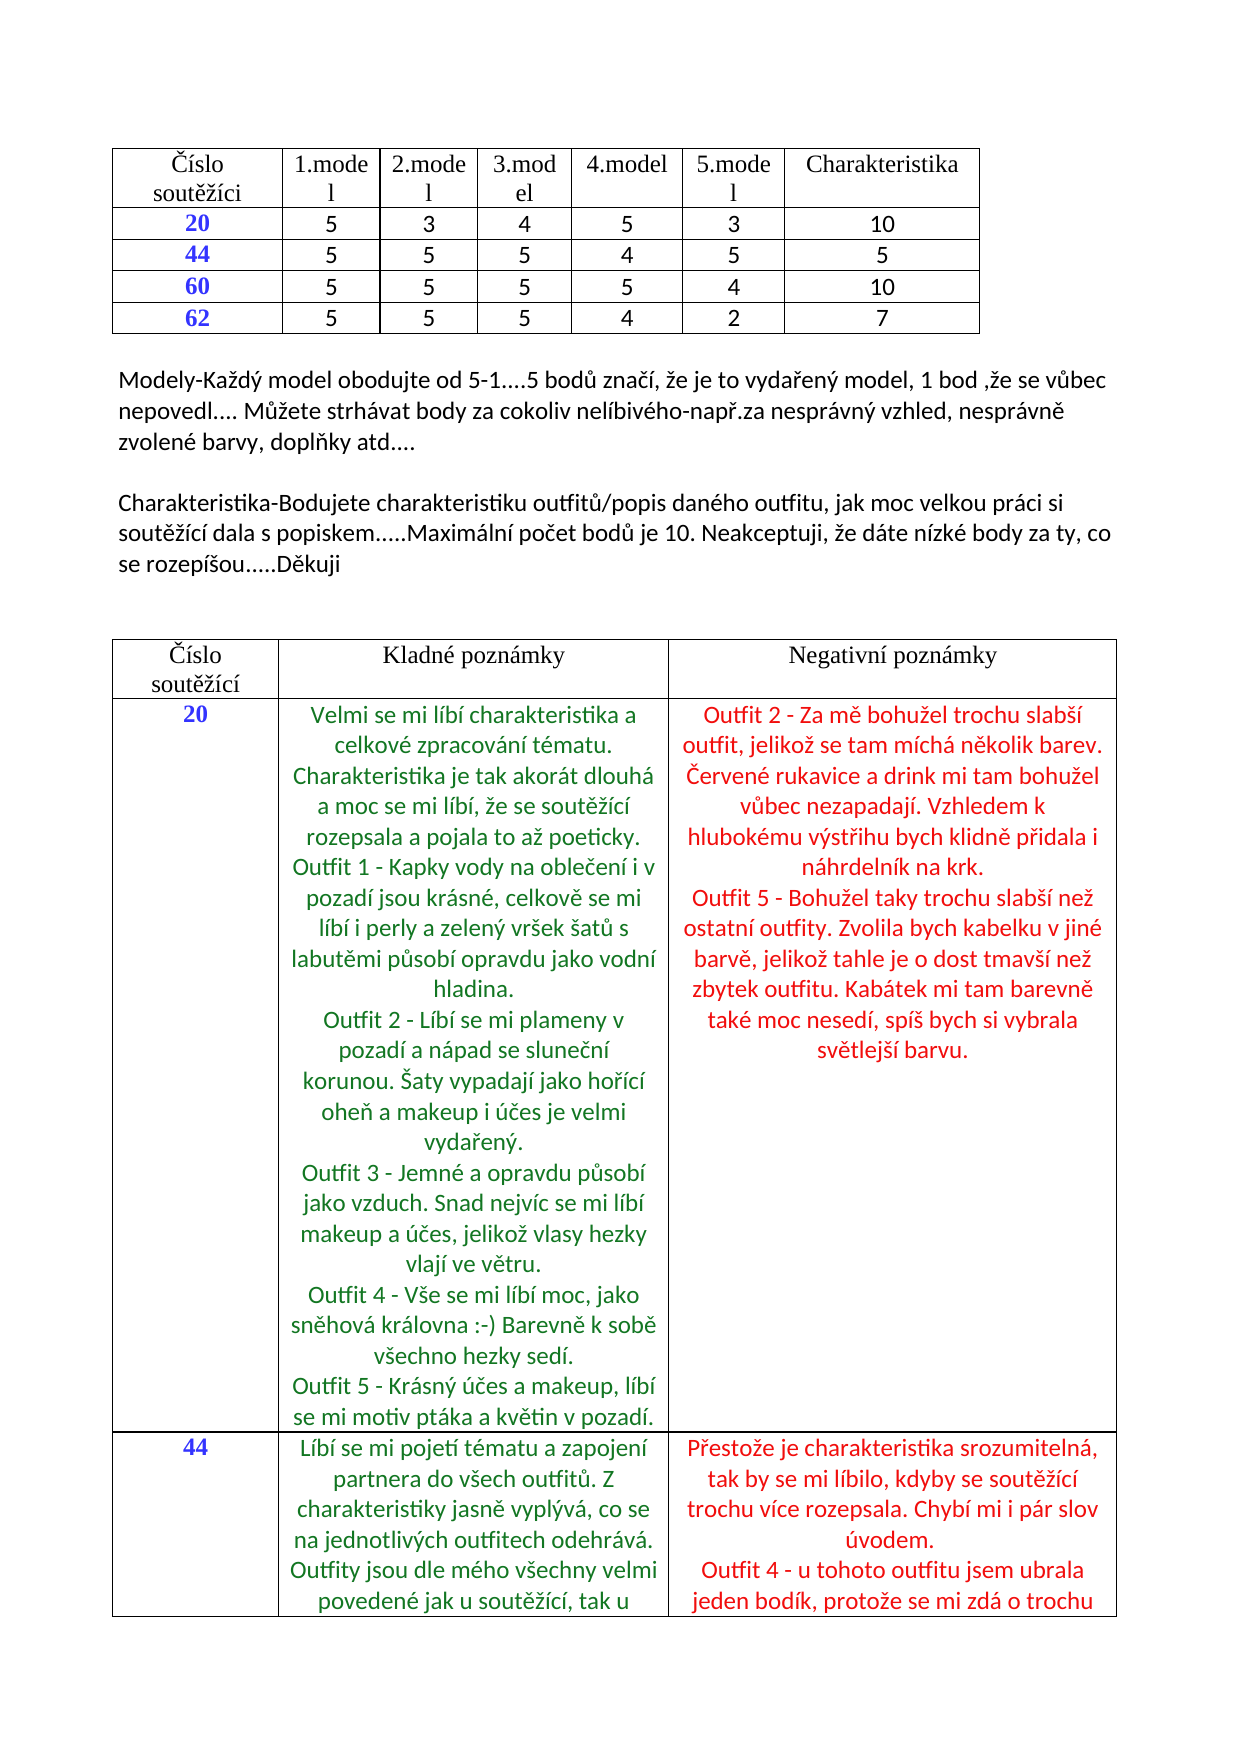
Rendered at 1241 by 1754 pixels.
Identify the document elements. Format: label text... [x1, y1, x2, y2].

table_cell 5 [283, 303, 379, 333]
table_cell 4 [572, 303, 682, 333]
table_cell 62 [113, 303, 282, 333]
table_cell 3 [683, 208, 784, 238]
table_cell 4 [683, 271, 784, 302]
table_cell 4 [572, 240, 682, 270]
table_header 5.model [683, 149, 784, 207]
table_cell 3 [381, 208, 477, 238]
table_cell 5 [478, 271, 571, 302]
table_header 1.model [283, 149, 379, 207]
table_cell 44 [113, 240, 282, 270]
table_cell 5 [381, 240, 477, 270]
table_cell 5 [683, 240, 784, 270]
table_cell 5 [572, 271, 682, 302]
table_header 2.model [381, 149, 477, 207]
table_header Číslo soutěžíci [113, 149, 282, 207]
table_header Číslo soutěžící [113, 640, 278, 698]
table_header Negativní poznámky [669, 640, 1116, 698]
table_cell Přestože je charakteristika srozumitelná, tak by se mi líbilo, kdyby se soutěžící trochu více rozepsala. Chybí mi i pár slov úvodem. Outfit 4 - u tohoto outfitu jsem ubrala jeden bodík, protože se mi zdá o trochu [669, 1433, 1116, 1616]
table_cell 60 [113, 271, 282, 302]
table_cell 5 [572, 208, 682, 238]
table_cell 5 [283, 271, 379, 302]
table_cell 2 [683, 303, 784, 333]
table_header Charakteristika [785, 149, 979, 207]
table_header Kladné poznámky [279, 640, 668, 698]
table_cell 5 [478, 240, 571, 270]
table_cell 5 [283, 240, 379, 270]
table_cell 20 [113, 699, 278, 1431]
table_cell 5 [381, 271, 477, 302]
text Modely-Každý model obodujte od 5-1....5 bodů značí, že je to vydařený model, 1 bod ,že se vůbec nepovedl.... Můžete strhávat body za cokoliv nelíbivého-např.za nesprávný vzhled, nesprávně zvolené barvy, doplňky atd.... [118, 365, 1122, 456]
table_cell Líbí se mi pojetí tématu a zapojení partnera do všech outfitů. Z charakteristiky jasně vyplývá, co se na jednotlivých outfitech odehrává. Outfity jsou dle mého všechny velmi povedené jak u soutěžící, tak u [279, 1433, 668, 1616]
table_cell 5 [785, 240, 979, 270]
table_cell 44 [113, 1433, 278, 1616]
table_cell 5 [283, 208, 379, 238]
text Charakteristika-Bodujete charakteristiku outfitů/popis daného outfitu, jak moc velkou práci si soutěžící dala s popiskem.....Maximální počet bodů je 10. Neakceptuji, že dáte nízké body za ty, co se rozepíšou.....Děkuji [118, 487, 1122, 578]
table_cell 5 [381, 303, 477, 333]
table_cell 10 [785, 208, 979, 238]
table_cell 10 [785, 271, 979, 302]
table_header 4.model [572, 149, 682, 207]
table_cell 20 [113, 208, 282, 238]
table_cell Velmi se mi líbí charakteristika a celkové zpracování tématu. Charakteristika je tak akorát dlouhá a moc se mi líbí, že se soutěžící rozepsala a pojala to až poeticky. Outfit 1 - Kapky vody na oblečení i v pozadí jsou krásné, celkově se mi líbí i perly a zelený vršek šatů s labutěmi působí opravdu jako vodní hladina. Outfit 2 - Líbí se mi plameny v pozadí a nápad se sluneční korunou. Šaty vypadají jako hořící oheň a makeup i účes je velmi vydařený. Outfit 3 - Jemné a opravdu působí jako vzduch. Snad nejvíc se mi líbí makeup a účes, jelikož vlasy hezky vlají ve větru. Outfit 4 - Vše se mi líbí moc, jako sněhová královna :-) Barevně k sobě všechno hezky sedí. Outfit 5 - Krásný účes a makeup, líbí se mi motiv ptáka a květin v pozadí. [279, 699, 668, 1431]
table_cell Outfit 2 - Za mě bohužel trochu slabší outfit, jelikož se tam míchá několik barev. Červené rukavice a drink mi tam bohužel vůbec nezapadají. Vzhledem k hlubokému výstřihu bych klidně přidala i náhrdelník na krk. Outfit 5 - Bohužel taky trochu slabší než ostatní outfity. Zvolila bych kabelku v jiné barvě, jelikož tahle je o dost tmavší než zbytek outfitu. Kabátek mi tam barevně také moc nesedí, spíš bych si vybrala světlejší barvu. [669, 699, 1116, 1431]
table_cell 4 [478, 208, 571, 238]
table_header 3.model [478, 149, 571, 207]
table_cell 7 [785, 303, 979, 333]
table_cell 5 [478, 303, 571, 333]
